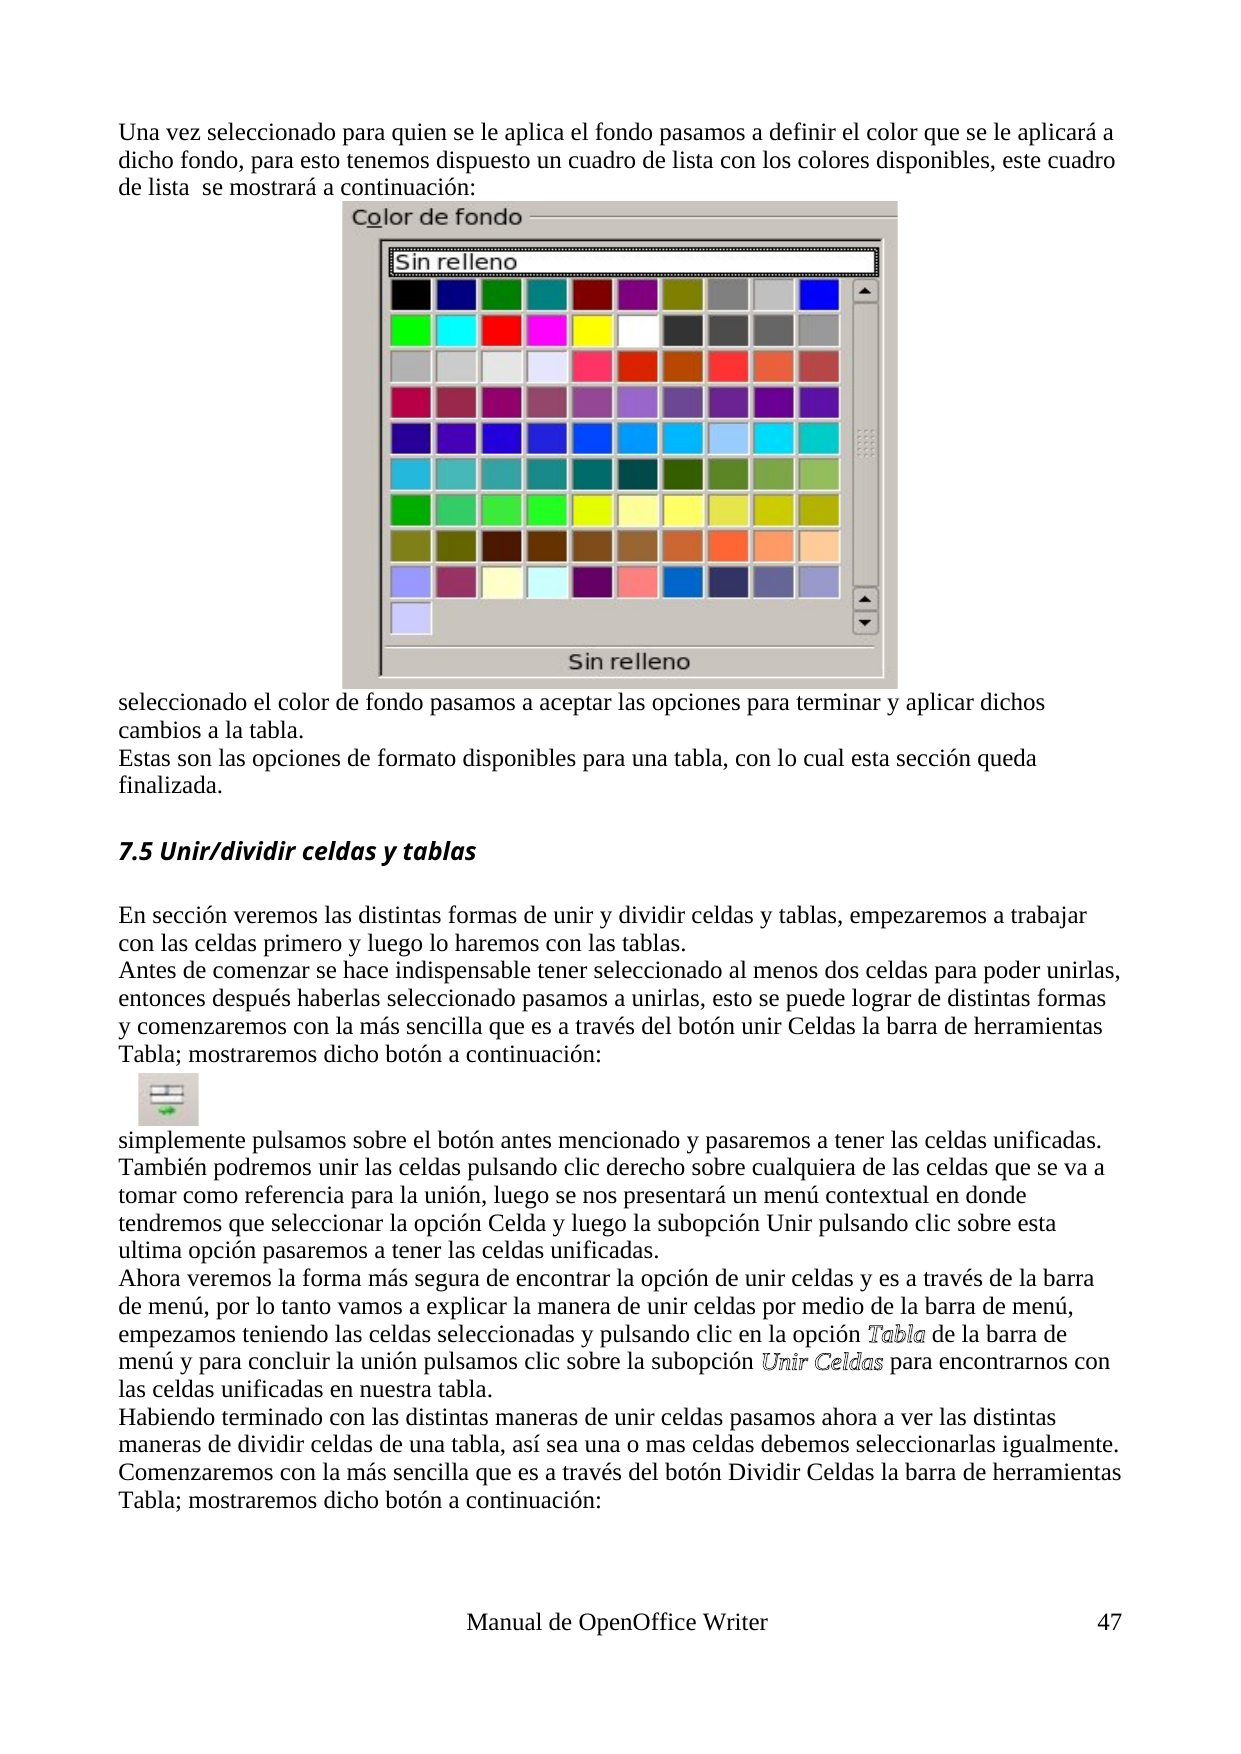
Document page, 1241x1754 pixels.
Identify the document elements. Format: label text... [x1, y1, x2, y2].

text Antes de comenzar se hace indispensable tener seleccionado al menos dos celdas para poder unirlas, entonces después haberlas seleccionado pasamos a unirlas, esto se puede lograr de distintas formas y comenzaremos con la más sencilla que es a través del botón unir Celdas la barra de herramientas Tabla; mostraremos dicho botón a continuación: [118, 957, 1122, 1067]
text Una vez seleccionado para quien se le aplica el fondo pasamos a definir el color que se le aplicará a dicho fondo, para esto tenemos dispuesto un cuadro de lista con los colores disponibles, este cuadro de lista se mostrará a continuación: [118, 118, 1122, 201]
text También podremos unir las celdas pulsando clic derecho sobre cualquiera de las celdas que se va a tomar como referencia para la unión, luego se nos presentará un menú contextual en donde tendremos que seleccionar la opción Celda y luego la subopción Unir pulsando clic sobre esta ultima opción pasaremos a tener las celdas unificadas. [118, 1153, 1122, 1264]
text 7.5 Unir/dividir celdas y tablas [118, 833, 1122, 867]
text Estas son las opciones de formato disponibles para una tabla, con lo cual esta sección queda finalizada. [118, 744, 1122, 799]
text seleccionado el color de fondo pasamos a aceptar las opciones para terminar y aplicar dichos cambios a la tabla. [118, 201, 1122, 744]
text Comenzaremos con la más sencilla que es a través del botón Dividir Celdas la barra de herramientas Tabla; mostraremos dicho botón a continuación: [118, 1458, 1122, 1514]
text simplemente pulsamos sobre el botón antes mencionado y pasaremos a tener las celdas unificadas. [118, 1067, 1122, 1153]
picture [342, 201, 898, 689]
picture [138, 1073, 199, 1126]
text En sección veremos las distintas formas de unir y dividir celdas y tablas, empezaremos a trabajar con las celdas primero y luego lo haremos con las tablas. [118, 901, 1122, 957]
text Ahora veremos la forma más segura de encontrar la opción de unir celdas y es a través de la barra de menú, por lo tanto vamos a explicar la manera de unir celdas por medio de la barra de menú, empezamos teniendo las celdas seleccionadas y pulsando clic en la opción Tabla de la barra de menú y para concluir la unión pulsamos clic sobre la subopción Unir Celdas para encontrarnos con las celdas unificadas en nuestra tabla. [118, 1264, 1122, 1403]
text Habiendo terminado con las distintas maneras de unir celdas pasamos ahora a ver las distintas maneras de dividir celdas de una tabla, así sea una o mas celdas debemos seleccionarlas igualmente. [118, 1403, 1122, 1458]
